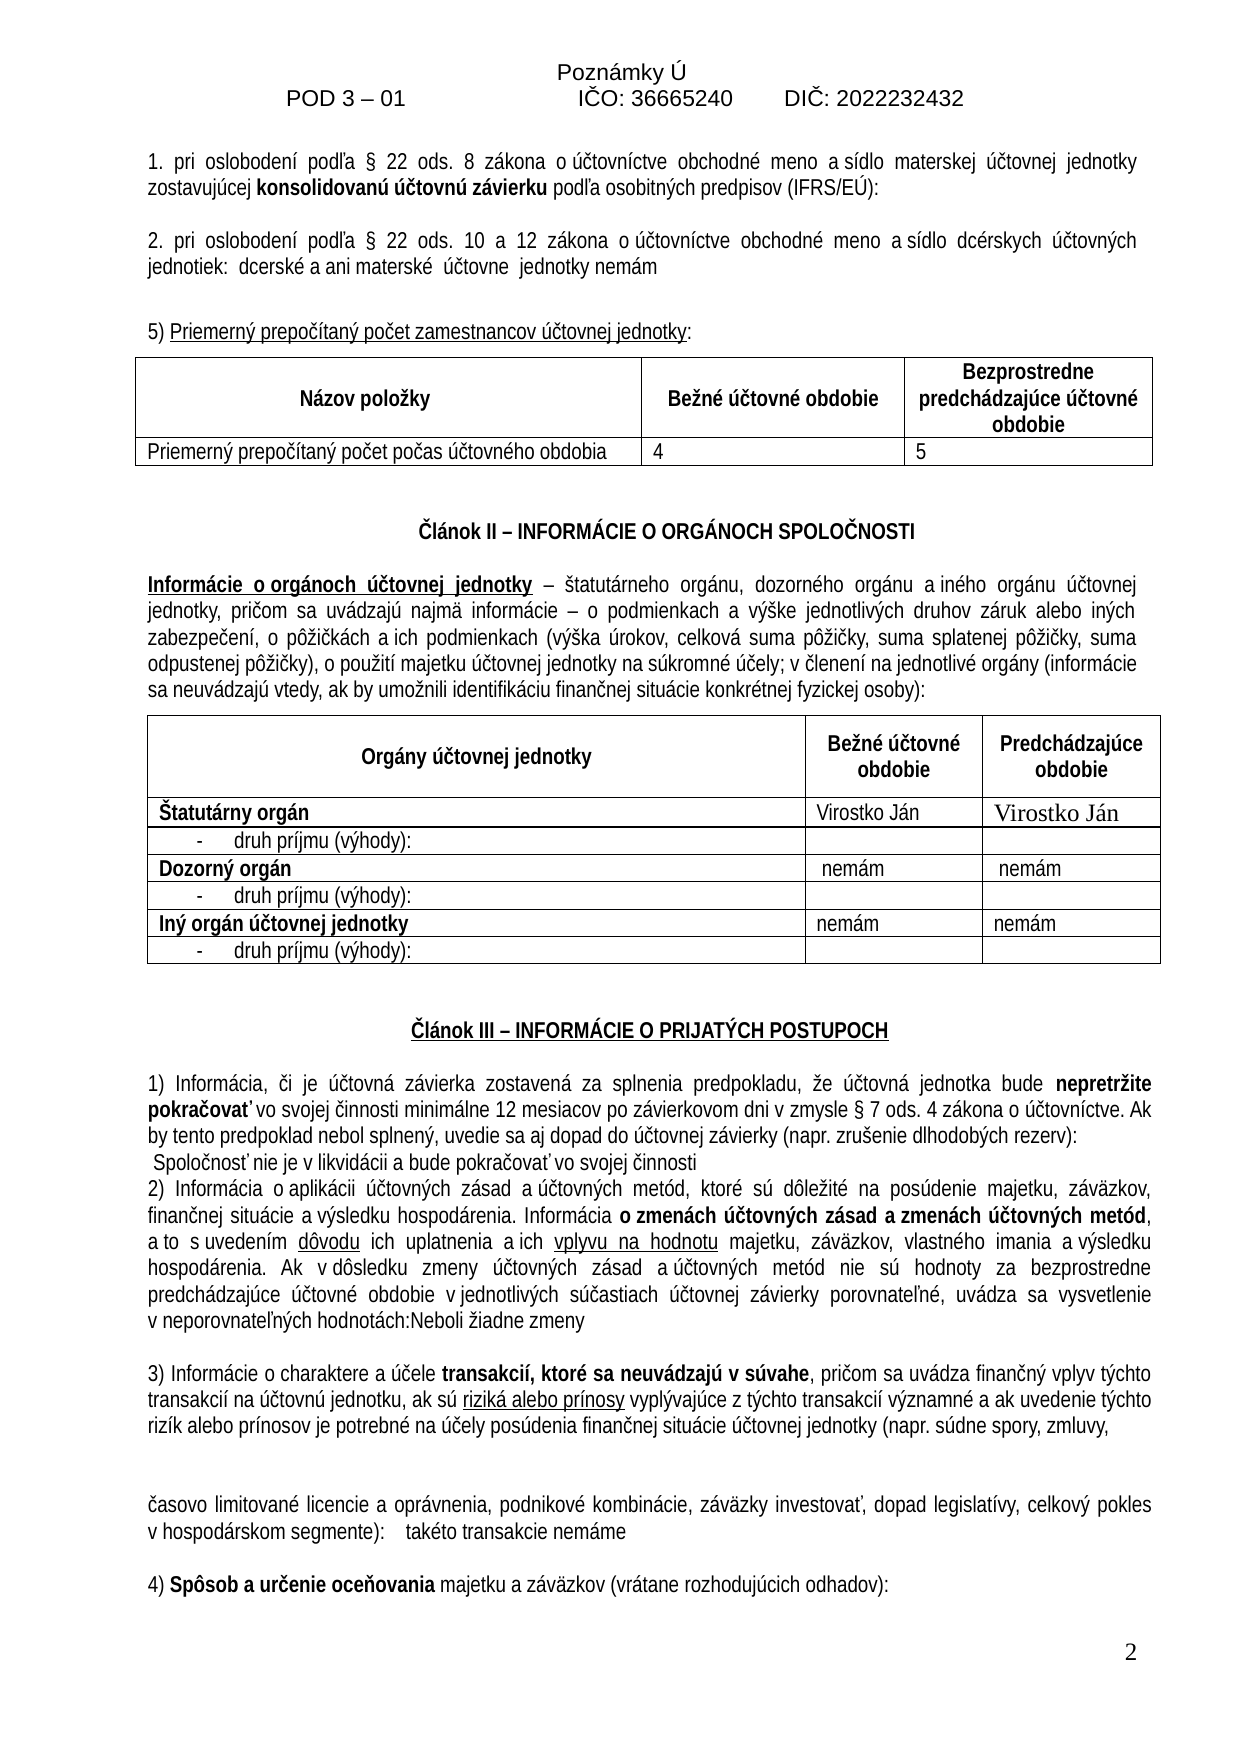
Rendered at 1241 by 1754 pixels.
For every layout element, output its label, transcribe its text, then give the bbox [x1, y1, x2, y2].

table_cell Štatutárny orgán [148, 798, 805, 826]
table_cell 5 [905, 438, 1152, 464]
text 4) Spôsob a určenie oceňovania majetku a záväzkov (vrátane rozhodujúcich odhadov): [148, 1571, 1152, 1597]
text Článok III – INFORMÁCIE O PRIJATÝCH POSTUPOCH [148, 1017, 1152, 1043]
table_header Orgány účtovnej jednotky [148, 716, 805, 797]
table_cell [983, 828, 1160, 854]
text 2) Informácia o aplikácii účtovných zásad a účtovných metód, ktoré sú dôležité na posúdenie majetku, záväzkov, finančnej situácie a výsledku hospodárenia. Informácia o zmenách účtovných zásad a zmenách účtovných metód, a to s uvedením dôvodu ich uplatnenia a ich vplyvu na hodnotu majetku, záväzkov, vlastného imania a výsledku hospodárenia. Ak v dôsledku zmeny účtovných zásad a účtovných metód nie sú hodnoty za bezprostredne predchádzajúce účtovné obdobie v jednotlivých súčastiach účtovnej závierky porovnateľné, uvádza sa vysvetlenie v neporovnateľných hodnotách:Neboli žiadne zmeny [148, 1175, 1152, 1333]
table_cell Priemerný prepočítaný počet počas účtovného obdobia [136, 438, 641, 464]
table_header Bežné účtovné obdobie [806, 716, 982, 797]
table_cell [806, 937, 982, 963]
table_cell Virostko Ján [983, 798, 1160, 826]
text Informácie o orgánoch účtovnej jednotky – štatutárneho orgánu, dozorného orgánu a iného orgánu účtovnej jednotky, pričom sa uvádzajú najmä informácie – o podmienkach a výške jednotlivých druhov záruk alebo iných zabezpečení, o pôžičkách a ich podmienkach (výška úrokov, celková suma pôžičky, suma splatenej pôžičky, suma odpustenej pôžičky), o použití majetku účtovnej jednotky na súkromné účely; v členení na jednotlivé orgány (informácie sa neuvádzajú vtedy, ak by umožnili identifikáciu finančnej situácie konkrétnej fyzickej osoby): [148, 571, 1137, 703]
table_cell [806, 828, 982, 854]
table_cell 4 [642, 438, 904, 464]
table_cell [806, 882, 982, 908]
table_cell nemám [983, 855, 1160, 881]
table_cell druh príjmu (výhody): [148, 937, 805, 963]
table_header Bežné účtovné obdobie [642, 358, 904, 437]
table_cell druh príjmu (výhody): [148, 828, 805, 854]
text 1. pri oslobodení podľa § 22 ods. 8 zákona o účtovníctve obchodné meno a sídlo materskej účtovnej jednotky zostavujúcej konsolidovanú účtovnú závierku podľa osobitných predpisov (IFRS/EÚ): [148, 148, 1137, 200]
text 5) Priemerný prepočítaný počet zamestnancov účtovnej jednotky: [148, 318, 1137, 344]
text Spoločnosť nie je v likvidácii a bude pokračovať vo svojej činnosti [148, 1149, 1152, 1175]
table_cell Iný orgán účtovnej jednotky [148, 910, 805, 936]
table_cell nemám [983, 910, 1160, 936]
text Článok II – INFORMÁCIE O ORGÁNOCH SPOLOČNOSTI [148, 518, 1186, 545]
table_cell [983, 937, 1160, 963]
table_header Predchádzajúce obdobie [983, 716, 1160, 797]
table_header Bezprostredne predchádzajúce účtovné obdobie [905, 358, 1152, 437]
text 3) Informácie o charaktere a účele transakcií, ktoré sa neuvádzajú v súvahe, pričom sa uvádza finančný vplyv týchto transakcií na účtovnú jednotku, ak sú riziká alebo prínosy vyplývajúce z týchto transakcií významné a ak uvedenie týchto rizík alebo prínosov je potrebné na účely posúdenia finančnej situácie účtovnej jednotky (napr. súdne spory, zmluvy, [148, 1360, 1152, 1439]
table_cell Dozorný orgán [148, 855, 805, 881]
table_cell nemám [806, 910, 982, 936]
text časovo limitované licencie a oprávnenia, podnikové kombinácie, záväzky investovať, dopad legislatívy, celkový pokles v hospodárskom segmente): takéto transakcie nemáme [148, 1491, 1152, 1544]
table_cell druh príjmu (výhody): [148, 882, 805, 908]
table_cell Virostko Ján [806, 798, 982, 826]
table_cell [983, 882, 1160, 908]
table_cell nemám [806, 855, 982, 881]
table_header Názov položky [136, 358, 641, 437]
text 2. pri oslobodení podľa § 22 ods. 10 a 12 zákona o účtovníctve obchodné meno a sídlo dcérskych účtovných jednotiek: dcerské a ani materské účtovne jednotky nemám [148, 227, 1137, 279]
text 1) Informácia, či je účtovná závierka zostavená za splnenia predpokladu, že účtovná jednotka bude nepretržite pokračovať vo svojej činnosti minimálne 12 mesiacov po závierkovom dni v zmysle § 7 ods. 4 zákona o účtovníctve. Ak by tento predpoklad nebol splnený, uvedie sa aj dopad do účtovnej závierky (napr. zrušenie dlhodobých rezerv): [148, 1070, 1152, 1149]
